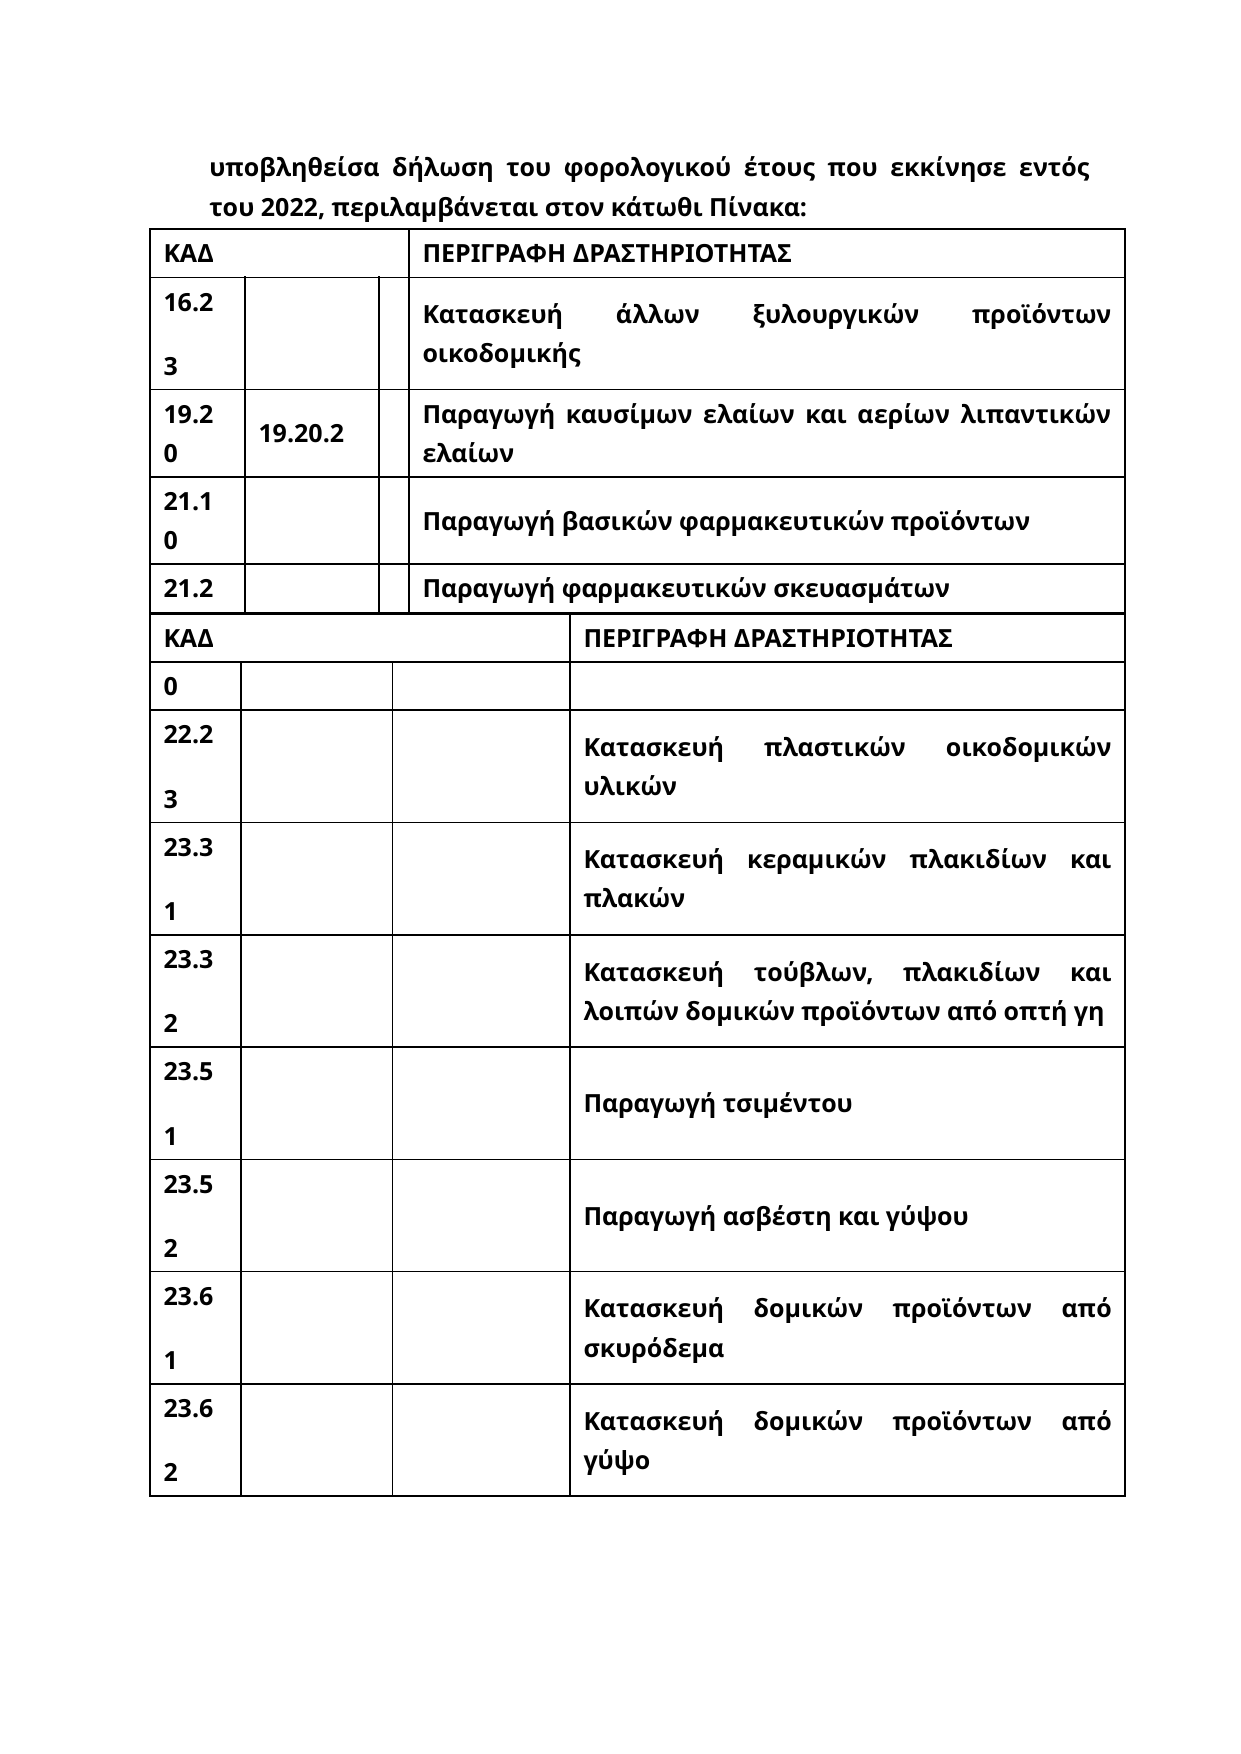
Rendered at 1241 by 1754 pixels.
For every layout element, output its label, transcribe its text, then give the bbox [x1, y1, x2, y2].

table_header ΠΕΡΙΓΡΑΦΗ ΔΡΑΣΤΗΡΙΟΤΗΤΑΣ [571, 615, 1124, 661]
table_cell [393, 663, 569, 709]
table_cell 23.6 2 [151, 1385, 240, 1495]
table_cell [393, 1160, 569, 1271]
table_cell 23.5 2 [151, 1160, 240, 1271]
table_cell 23.5 1 [151, 1048, 240, 1158]
table_cell [242, 711, 392, 822]
table_cell Παραγωγή καυσίμων ελαίων και αερίων λιπαντικών ελαίων [410, 390, 1124, 476]
list υποβληθείσα δήλωση του φορολογικού έτους που εκκίνησε εντός του 2022, περιλαμβάνεται στον κάτωθι Πίνακα: [150, 150, 1090, 223]
table_header ΚΑΔ [151, 615, 569, 661]
table_cell [242, 936, 392, 1046]
table_cell [242, 1160, 392, 1271]
table_cell 22.2 3 [151, 711, 240, 822]
table_cell 21.1 0 [151, 478, 244, 563]
table_cell [380, 565, 408, 611]
table_cell [246, 478, 378, 563]
table_cell Κατασκευή κεραμικών πλακιδίων και πλακών [571, 823, 1124, 934]
table_cell 19.20.2 [246, 390, 378, 476]
table_cell [246, 278, 378, 389]
table_cell [393, 711, 569, 822]
table_cell [246, 565, 378, 611]
table_cell [393, 1048, 569, 1158]
table_cell [393, 1385, 569, 1495]
table_cell [393, 823, 569, 934]
table_cell Παραγωγή φαρμακευτικών σκευασμάτων [410, 565, 1124, 611]
table_cell [242, 823, 392, 934]
table_cell Παραγωγή τσιμέντου [571, 1048, 1124, 1158]
table_cell [242, 1385, 392, 1495]
table_cell [393, 1272, 569, 1383]
table_cell 19.2 0 [151, 390, 244, 476]
table_cell [380, 390, 408, 476]
table_cell Κατασκευή άλλων ξυλουργικών προϊόντων οικοδομικής [410, 278, 1124, 389]
table_cell [242, 1048, 392, 1158]
table_cell [242, 663, 392, 709]
table_cell Κατασκευή πλαστικών οικοδομικών υλικών [571, 711, 1124, 822]
table_cell [380, 278, 408, 389]
table_cell 21.2 [151, 565, 244, 611]
table_cell 16.2 3 [151, 278, 244, 389]
table_cell 23.6 1 [151, 1272, 240, 1383]
table_cell Κατασκευή τούβλων, πλακιδίων και λοιπών δομικών προϊόντων από οπτή γη [571, 936, 1124, 1046]
table_cell [380, 478, 408, 563]
table_cell Παραγωγή ασβέστη και γύψου [571, 1160, 1124, 1271]
table_cell [571, 663, 1124, 709]
table_cell 0 [151, 663, 240, 709]
table_cell 23.3 1 [151, 823, 240, 934]
table_header ΚΑΔ [151, 230, 408, 276]
table_header ΠΕΡΙΓΡΑΦΗ ΔΡΑΣΤΗΡΙΟΤΗΤΑΣ [410, 230, 1124, 276]
table_cell 23.3 2 [151, 936, 240, 1046]
table_cell [242, 1272, 392, 1383]
table_cell Κατασκευή δομικών προϊόντων από γύψο [571, 1385, 1124, 1495]
table_cell [393, 936, 569, 1046]
table_cell Κατασκευή δομικών προϊόντων από σκυρόδεμα [571, 1272, 1124, 1383]
table_cell Παραγωγή βασικών φαρμακευτικών προϊόντων [410, 478, 1124, 563]
